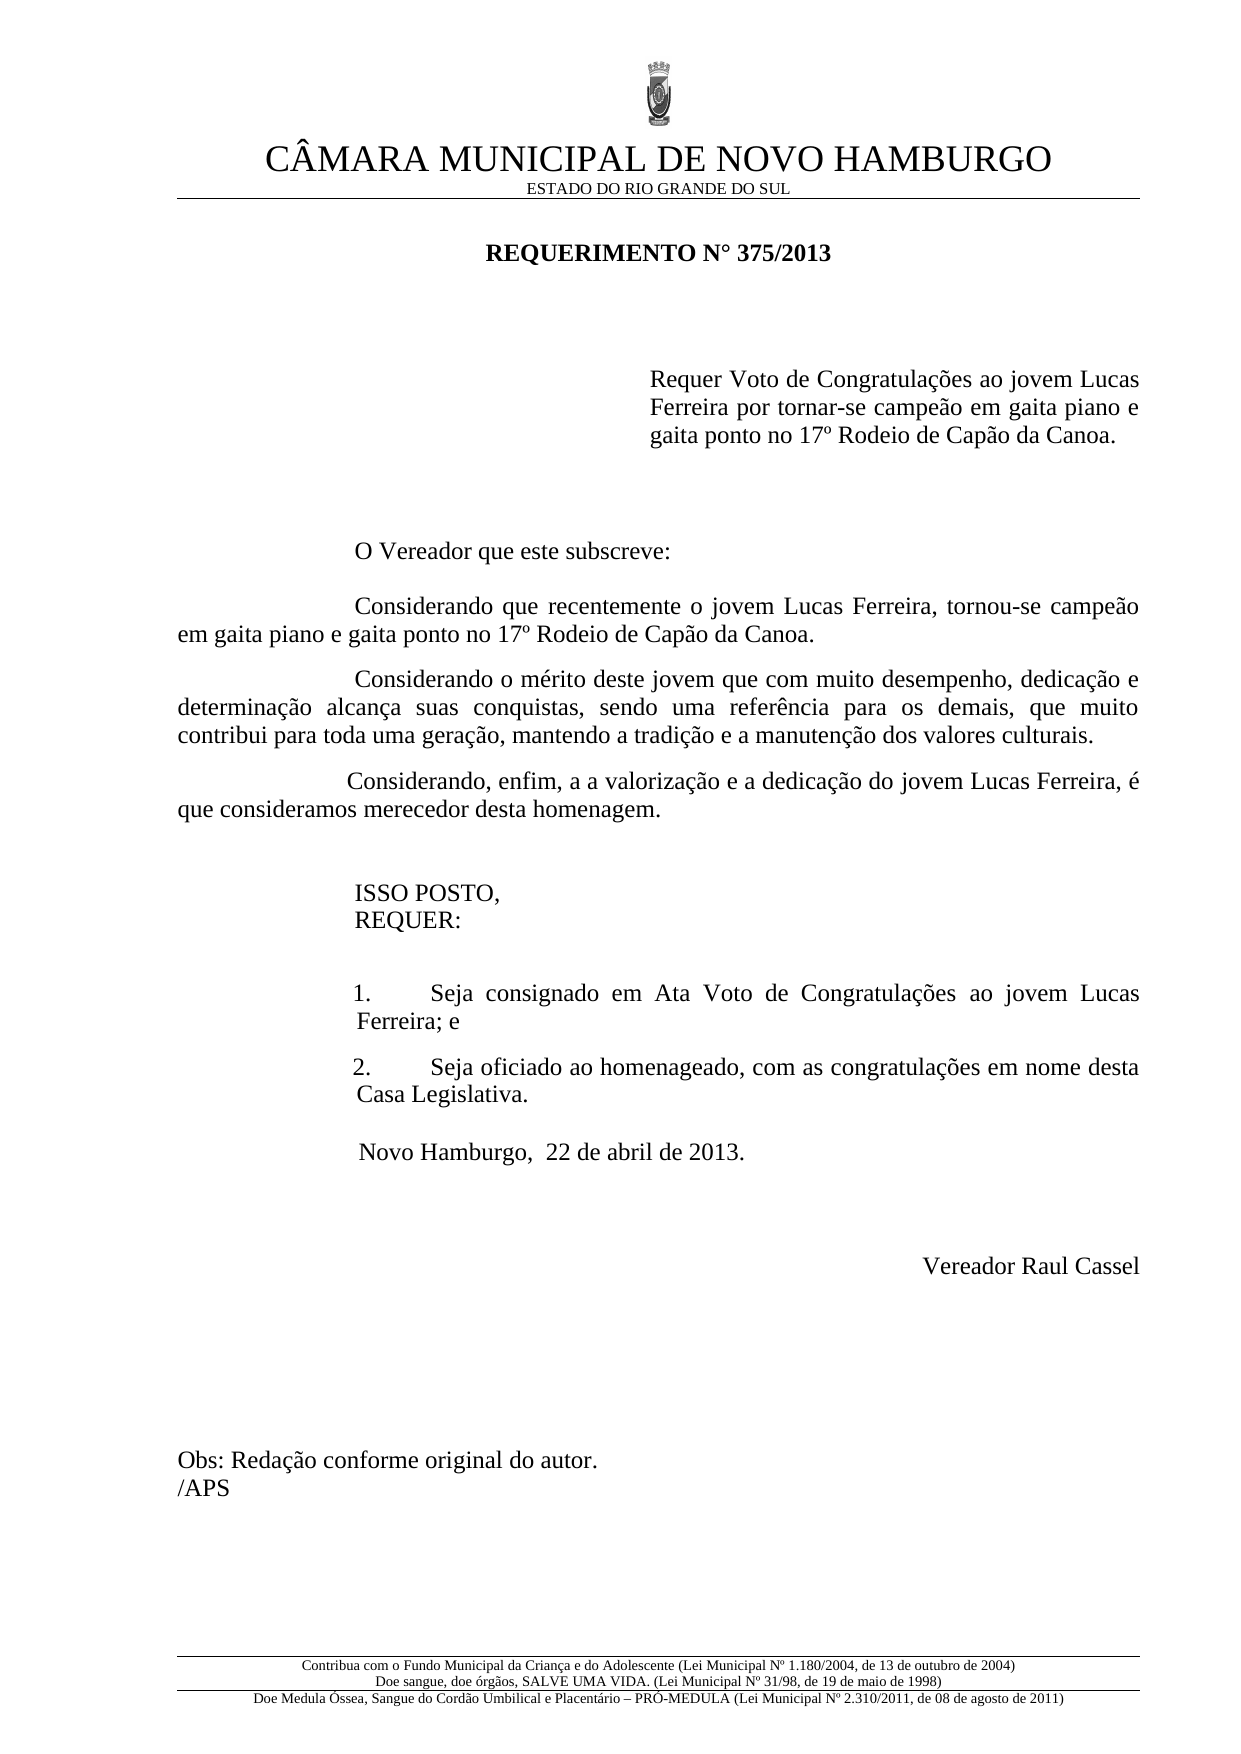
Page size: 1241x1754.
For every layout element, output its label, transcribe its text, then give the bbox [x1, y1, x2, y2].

text Considerando, enfim, a a valorização e a dedicação do jovem Lucas Ferreira, é que consideramos merecedor desta homenagem. [177, 766, 1140, 823]
text 1. Seja consignado em Ata Voto de Congratulações ao jovem Lucas Ferreira; e [352, 979, 1140, 1035]
title REQUERIMENTO N° 375/2013 [177, 239, 1140, 266]
text Considerando que recentemente o jovem Lucas Ferreira, tornou-se campeão em gaita piano e gaita ponto no 17º Rodeio de Capão da Canoa. [177, 592, 1140, 648]
text REQUER: [354, 906, 1140, 934]
text Novo Hamburgo, 22 de abril de 2013. [177, 1138, 1140, 1165]
text O Vereador que este subscreve: [177, 537, 1140, 565]
text ISSO POSTO, [354, 879, 1140, 906]
text /APS [177, 1474, 1140, 1501]
list Seja oficiado ao homenageado, com as congratulações em nome desta Casa Legislativa. [352, 1053, 1140, 1108]
text Considerando o mérito deste jovem que com muito desempenho, dedicação e determinação alcança suas conquistas, sendo uma referência para os demais, que muito contribui para toda uma geração, mantendo a tradição e a manutenção dos valores culturais. [177, 666, 1140, 749]
text Vereador Raul Cassel [177, 1252, 1140, 1280]
text Requer Voto de Congratulações ao jovem Lucas Ferreira por tornar-se campeão em gaita piano e gaita ponto no 17º Rodeio de Capão da Canoa. [649, 365, 1140, 448]
text Obs: Redação conforme original do autor. [177, 1446, 1140, 1474]
